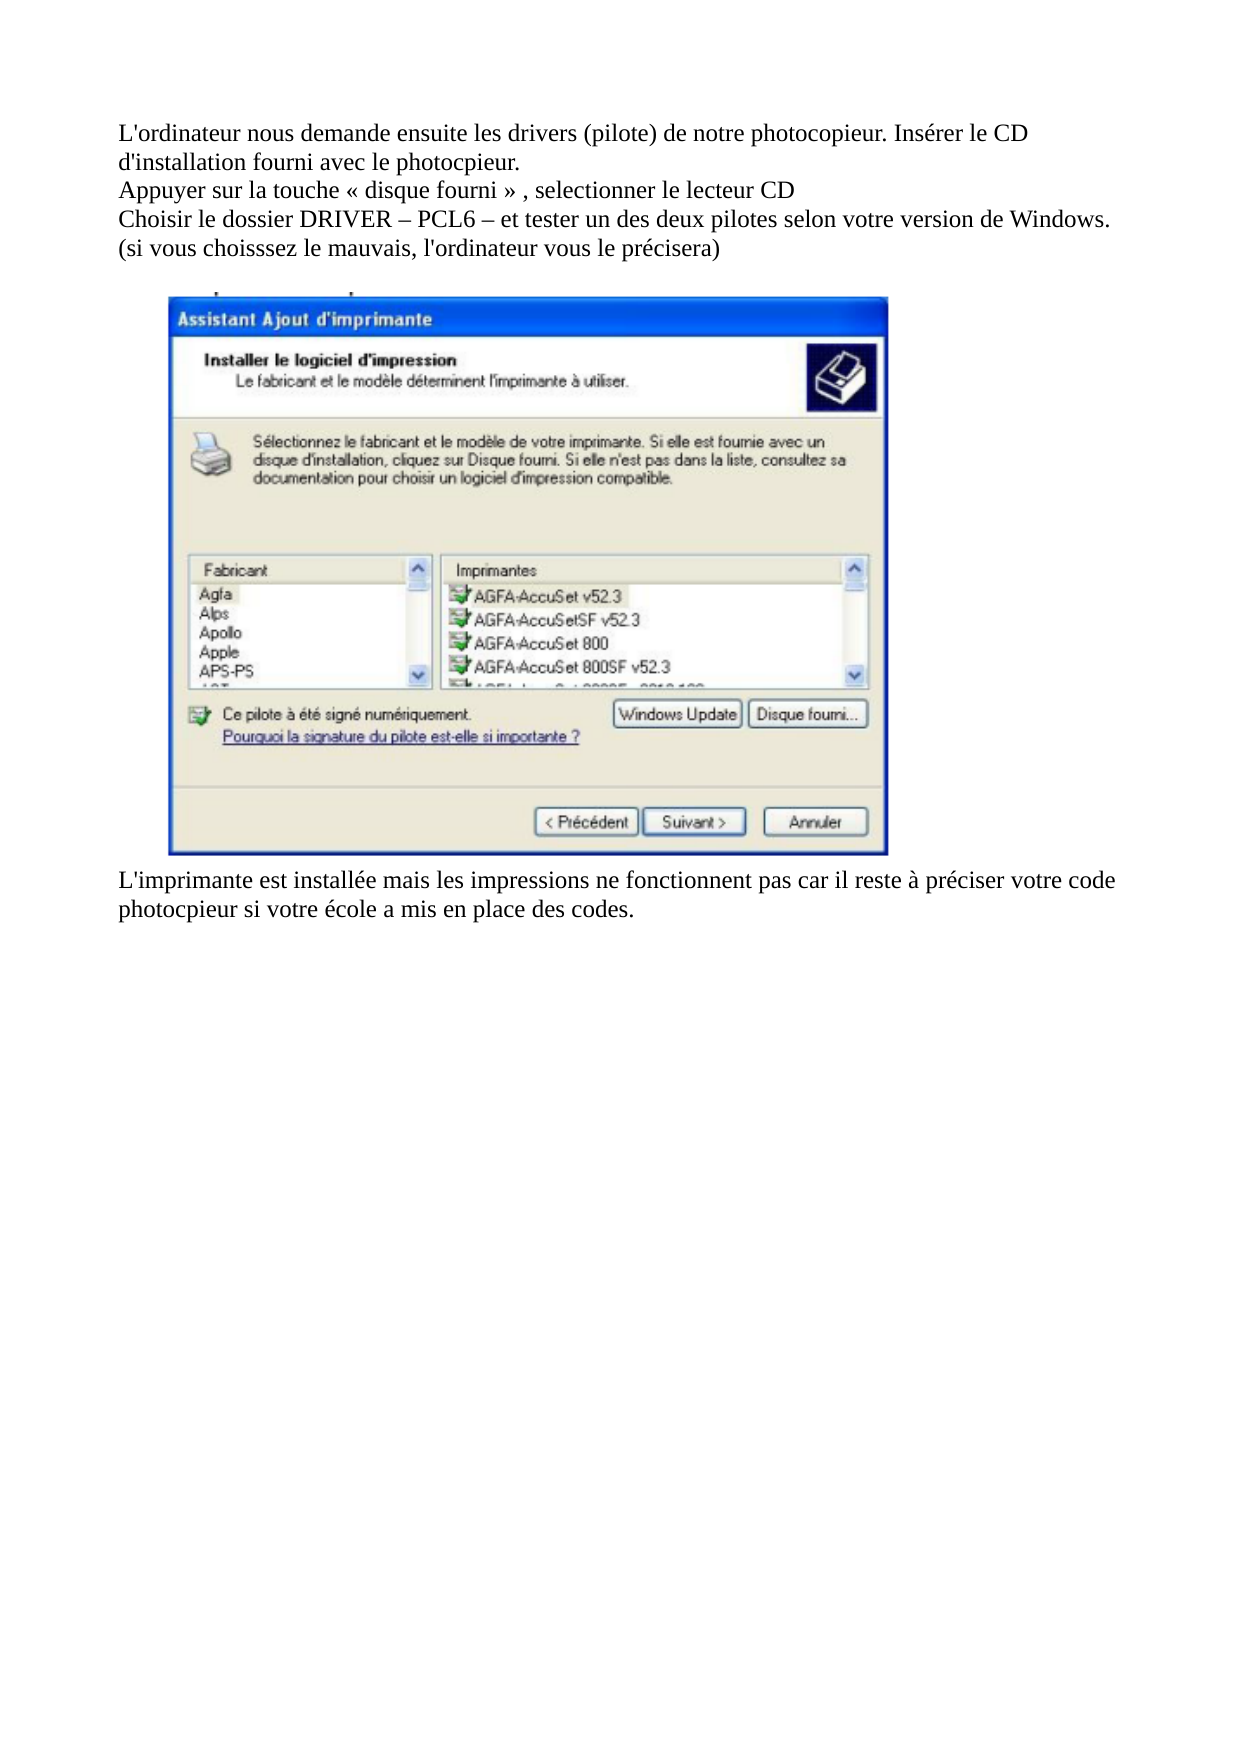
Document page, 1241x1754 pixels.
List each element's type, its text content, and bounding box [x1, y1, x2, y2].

text Appuyer sur la touche « disque fourni » , selectionner le lecteur CD [118, 176, 1122, 204]
text Choisir le dossier DRIVER – PCL6 – et tester un des deux pilotes selon votre version de Windows. (si vous choisssez le mauvais, l'ordinateur vous le précisera) [118, 204, 1122, 262]
text L'ordinateur nous demande ensuite les drivers (pilote) de notre photocopieur. Insérer le CD d'installation fourni avec le photocpieur. [118, 118, 1122, 176]
picture [160, 292, 899, 866]
text L'imprimante est installée mais les impressions ne fonctionnent pas car il reste à préciser votre code photocpieur si votre école a mis en place des codes. [118, 291, 1122, 923]
